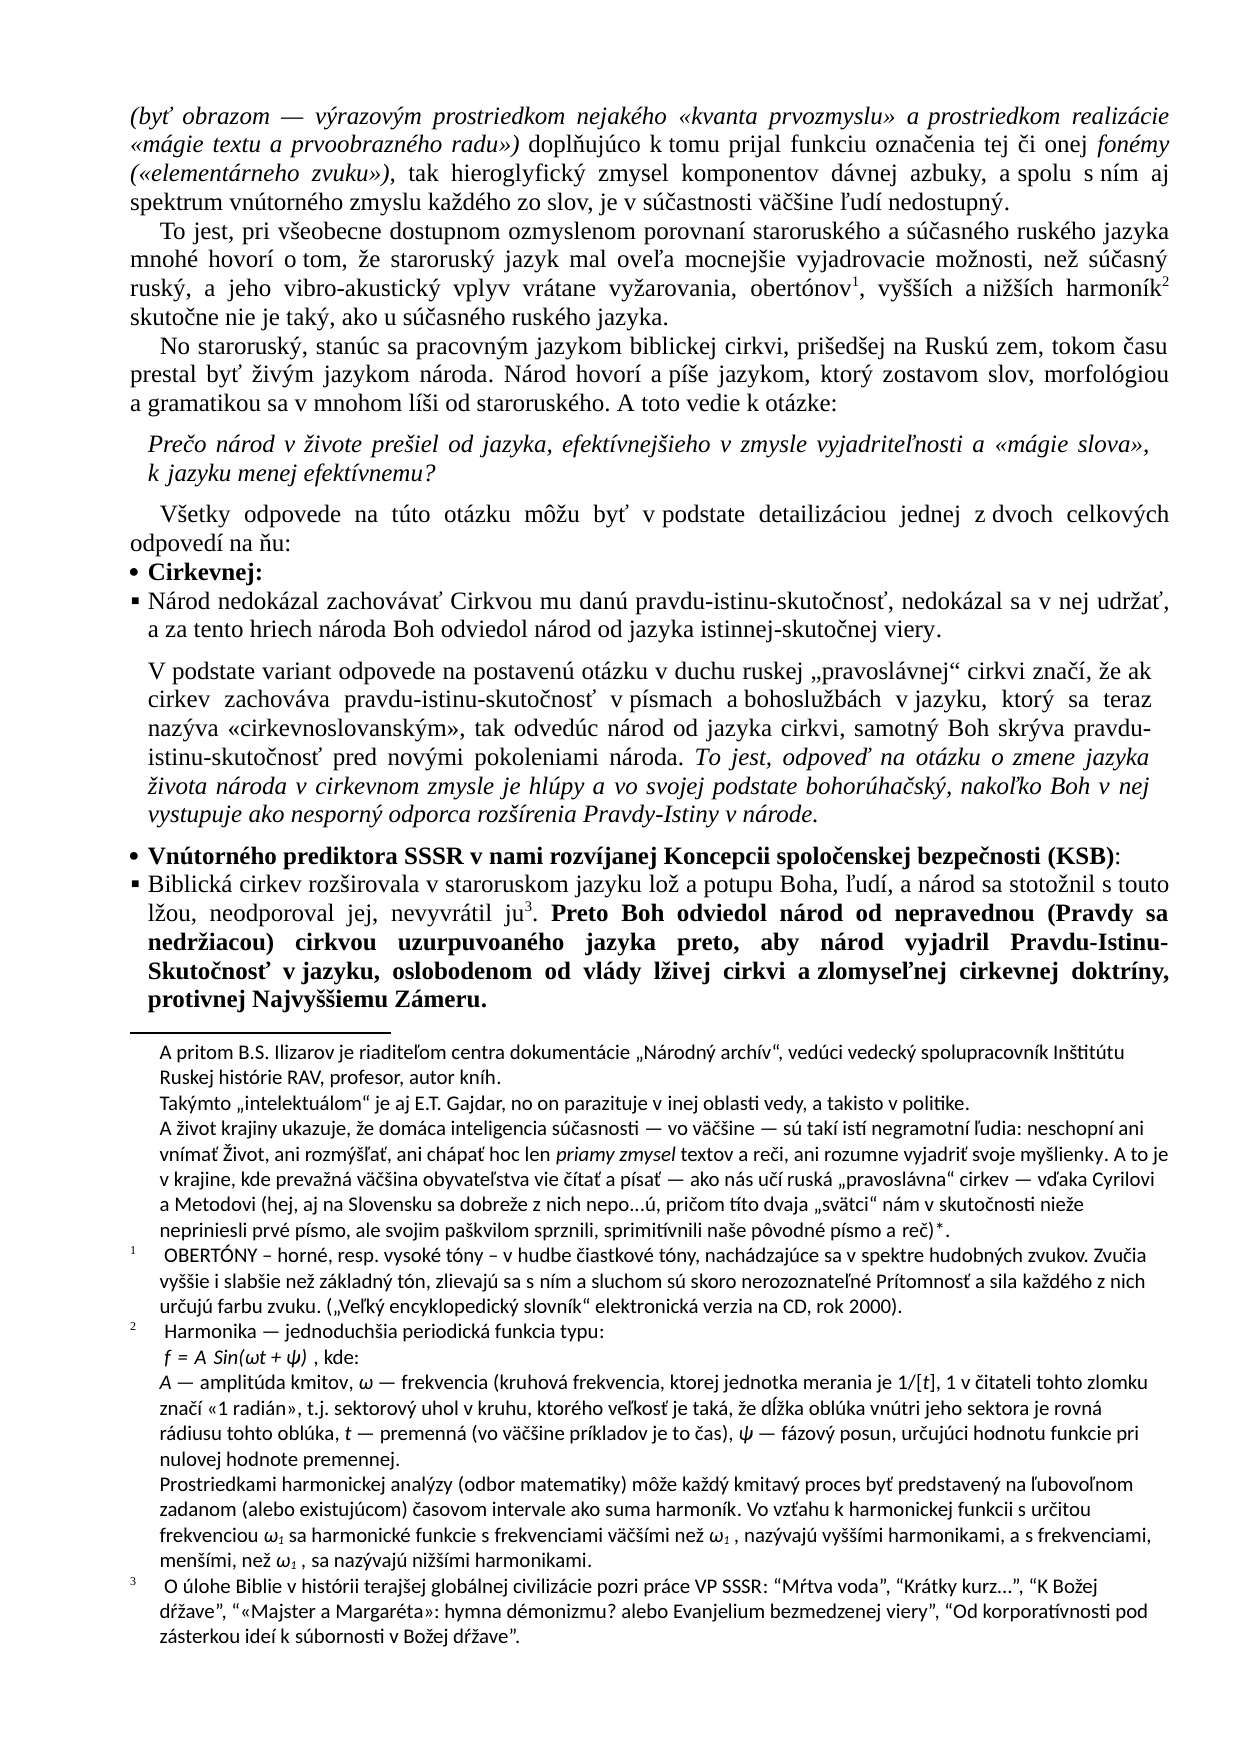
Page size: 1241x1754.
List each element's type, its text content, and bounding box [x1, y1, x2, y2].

text A pritom B.S. Ilizarov je riaditeľom centra dokumentácie „Národný archív“, vedúci vedecký spolupracovník Inštitútu Ruskej histórie RAV, profesor, autor kníh. [130, 1039, 1169, 1090]
text Harmonika — jednoduchšia periodická funkcia typu: [130, 1319, 1169, 1344]
text Таkýmto „intelektuálom“ je aj E.T. Gajdar, no on parazituje v inej oblasti vedy, a takisto v politike. [130, 1090, 1169, 1115]
text Všetky odpovede na túto otázku môžu byť v podstate detailizáciou jednej z dvoch celkových odpovedí na ňu: [130, 499, 1169, 557]
text Prostriedkami harmonickej analýzy (odbor matematiky) môže každý kmitavý proces byť predstavený na ľubovoľnom zadanom (alebo existujúcom) časovom intervale ako suma harmoník. Vo vzťahu k harmonickej funkcii s určitou frekvenciou ω1 sa harmonické funkcie s frekvenciami väčšími než ω1 , nazývajú vyššími harmonikami, a s frekvenciami, menšími, než ω1 , sa nazývajú nižšími harmonikami. [130, 1471, 1169, 1573]
text V podstate variant odpovede na postavenú otázku v duchu ruskej „pravoslávnej“ cirkvi značí, že ak cirkev zachováva pravdu-istinu-skutočnosť v písmach a bohoslužbách v jazyku, ktorý sa teraz nazýva «cirkevnoslovanským», tak odvedúc národ od jazyka cirkvi, samotný Boh skrýva pravdu-istinu-skutočnosť pred novými pokoleniami národa. Тo jest, odpoveď na otázku o zmene jazyka života národa v cirkevnom zmysle je hlúpy a vo svojej podstate bohorúhačský, nakoľko Boh v nej vystupuje ako nesporný odporca rozšírenia Pravdy-Istiny v národe. [148, 656, 1152, 828]
list О úlohe Biblie v histórii terajšej globálnej civilizácie pozri práce VP SSSR: “Мŕtva voda”, “Krátky kurz…”, “K Božej dŕžave”, “«Маjster a Маrgaréta»: hymna démonizmu? alebo Evanjelium bezmedzenej viery”, “Оd korporatívnosti pod zásterkou ideí k súbornosti v Božej dŕžave”. [130, 1573, 1169, 1649]
text No staroruský, stanúc sa pracovným jazykom biblickej cirkvi, prišedšej na Ruskú zem, tokom času prestal byť živým jazykom národa. Národ hovorí a píše jazykom, ktorý zostavom slov, morfológiou a gramatikou sa v mnohom líši od staroruského. A toto vedie k otázke: [130, 331, 1169, 417]
text ОBERTÓNY – horné, resp. vysoké tóny – v hudbe čiastkové tóny, nachádzajúce sa v spektre hudobných zvukov. Zvučia vyššie i slabšie než základný tón, zlievajú sa s ním a sluchom sú skoro nerozoznateľné Prítomnosť a sila každého z nich určujú farbu zvuku. („Veľký encyklopedický slovník“ elektronická verzia na CD, rok 2000). [130, 1242, 1169, 1319]
text f = A Sin(ωt + ψ) , kde: [130, 1344, 1169, 1369]
list Biblická cirkev rozširovala v staroruskom jazyku lož a potupu Boha, ľudí, a národ sa stotožnil s touto lžou, neodporoval jej, nevyvrátil ju. Preto Boh odviedol národ od nepravednou (Pravdy sa nedržiacou) cirkvou uzurpuvoaného jazyka preto, aby národ vyjadril Pravdu-Istinu-Skutočnosť v jazyku, oslobodenom od vlády lživej cirkvi a zlomyseľnej cirkevnej doktríny, protivnej Najvyššiemu Zámeru. [130, 869, 1169, 1013]
list Vnútorného prediktora SSSR v nami rozvíjanej Koncepcii spoločenskej bezpečnosti (KSB): [130, 841, 1169, 869]
list Národ nedokázal zachovávať Cirkvou mu danú pravdu-istinu-skutočnosť, nedokázal sa v nej udržať, a za tento hriech národa Boh odviedol národ od jazyka istinnej-skutočnej viery. [130, 586, 1169, 643]
text A život krajiny ukazuje, že domáca inteligencia súčasnosti — vo väčšine — sú takí istí negramotní ľudia: neschopní ani vnímať Život, ani rozmýšľať, ani chápať hoc len priamy zmysel textov a reči, ani rozumne vyjadriť svoje myšlienky. A to je v krajine, kde prevažná väčšina obyvateľstva vie čítať a písať — ako nás učí ruská „pravoslávna“ cirkev — vďaka Cyrilovi a Metodovi (hej, aj na Slovensku sa dobreže z nich nepo...ú, pričom títo dvaja „svätci“ nám v skutočnosti nieže nepriniesli prvé písmo, ale svojim paškvilom sprznili, sprimitívnili naše pôvodné písmo a reč)*. [130, 1115, 1169, 1242]
list Cirkevnej: [130, 557, 1169, 586]
text Prečo národ v živote prešiel od jazyka, efektívnejšieho v zmysle vyjadriteľnosti a «mágie slova», k jazyku menej efektívnemu? [148, 429, 1152, 487]
text А — аmplitúda kmitov, ω — frekvencia (kruhová frekvencia, ktorej jednotka merania je 1/[t], 1 v čitateli tohto zlomku značí «1 radián», t.j. sektorový uhol v kruhu, ktorého veľkosť je taká, že dĺžka oblúka vnútri jeho sektora je rovná rádiusu tohto oblúka, t — premenná (vo väčšine príkladov je to čas), ψ — fázový posun, určujúci hodnotu funkcie pri nulovej hodnote premennej. [130, 1369, 1169, 1471]
text То jest, pri všeobecne dostupnom ozmyslenom porovnaní staroruského a súčasného ruského jazyka mnohé hovorí o tom, že staroruský jazyk mal oveľa mocnejšie vyjadrovacie možnosti, než súčasný ruský, а jeho vibro-akustický vplyv vrátane vyžarovania, оbertónov, vyšších a nižších harmoník skutočne nie je taký, ako u súčasného ruského jazyka. [130, 216, 1169, 331]
text (byť obrazom — výrazovým prostriedkom nejakého «kvanta prvozmyslu» a prostriedkom realizácie «mágie textu a prvoobrazného radu») doplňujúco k tomu prijal funkciu označenia tej či onej fonémy («elementárneho zvuku»), tak hieroglyfický zmysel komponentov dávnej azbuky, a spolu s ním aj spektrum vnútorného zmyslu každého zo slov, je v súčastnosti väčšine ľudí nedostupný. [130, 101, 1169, 216]
